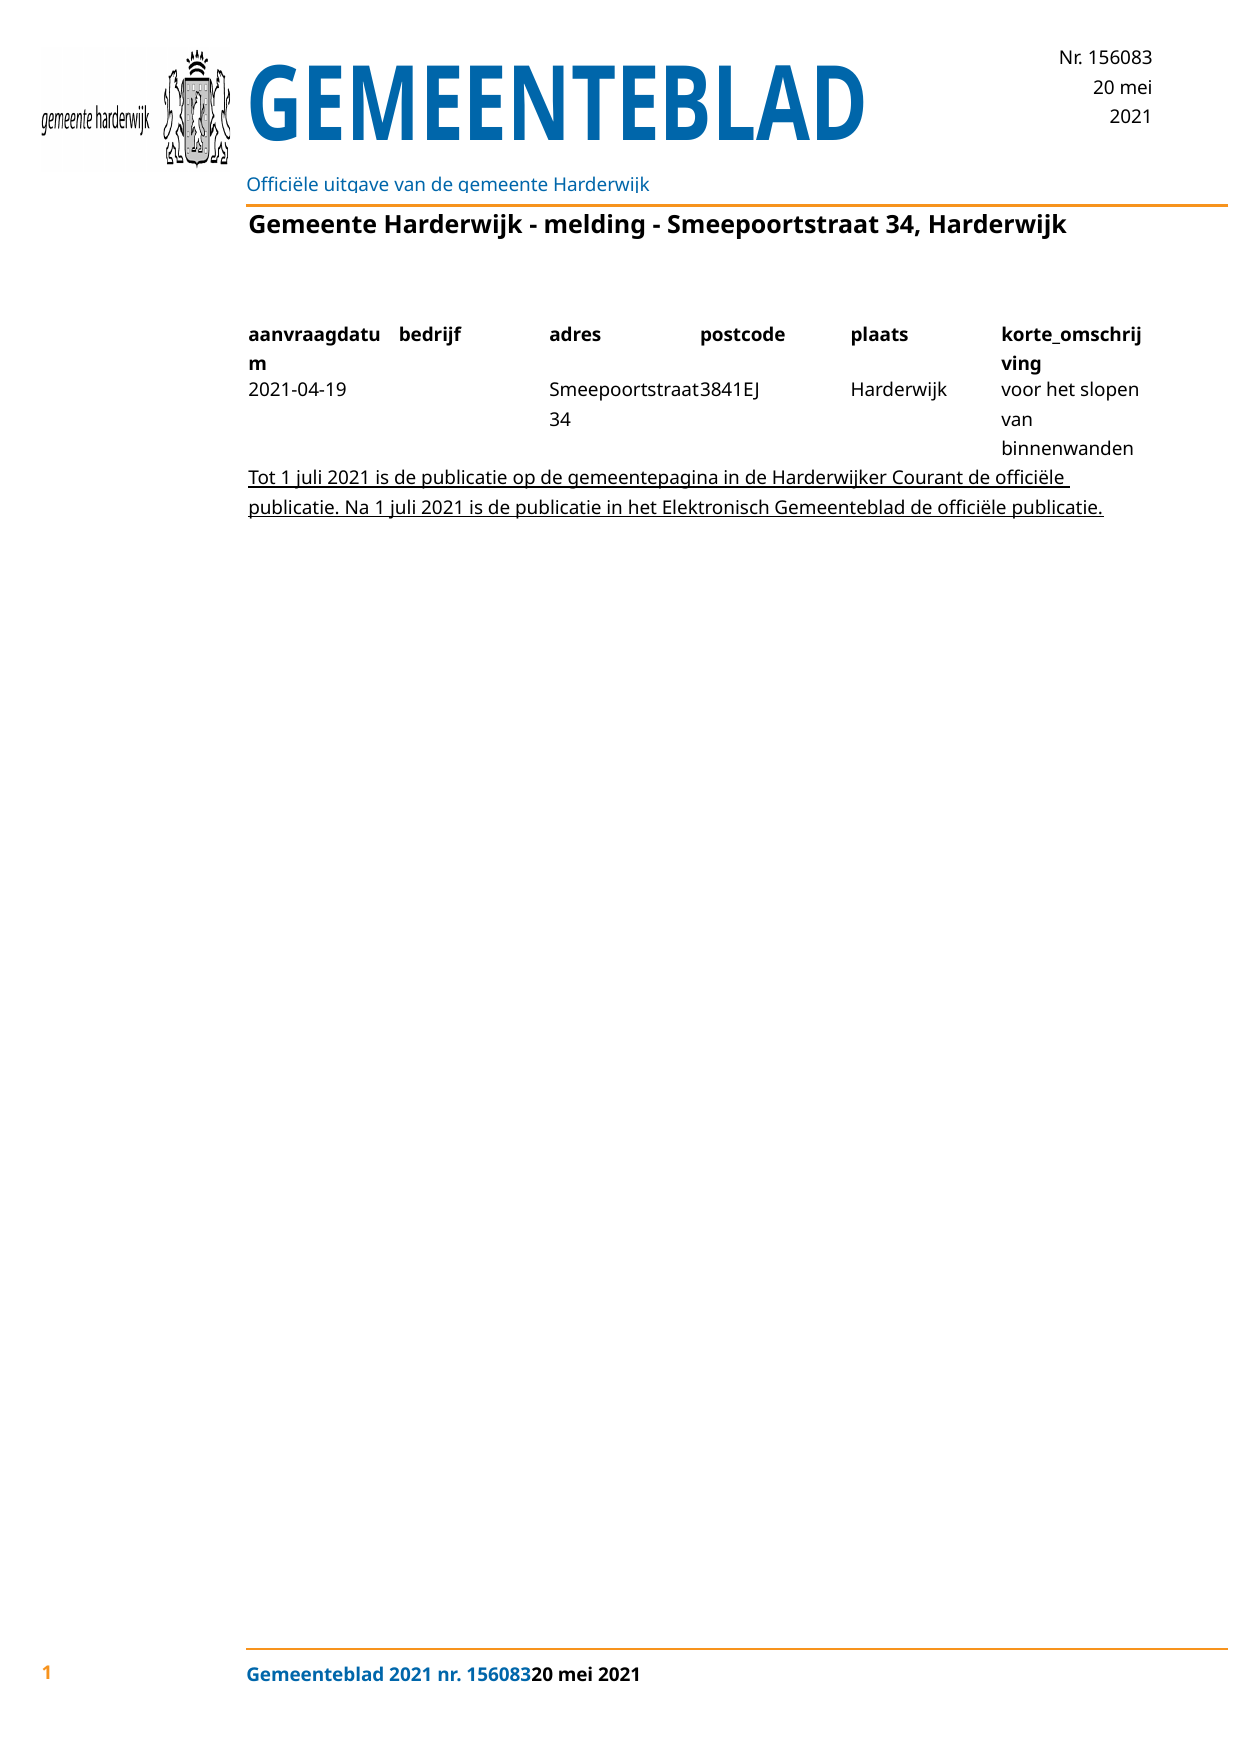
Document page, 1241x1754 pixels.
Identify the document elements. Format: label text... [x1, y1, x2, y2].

table_header aanvraagdatum [248, 321, 398, 376]
text Gemeente Harderwijk - melding - Smeepoortstraat 34, Harderwijk [248, 207, 1152, 241]
text Tot 1 juli 2021 is de publicatie op de gemeentepagina in de Harderwijker Courant de officiële publicatie. Na 1 juli 2021 is de publicatie in het Elektronisch Gemeenteblad de officiële publicatie. [248, 464, 1152, 519]
picture [41, 47, 231, 172]
table_cell 2021-04-19 [248, 376, 398, 461]
table_cell Harderwijk [850, 376, 1001, 461]
table_header bedrijf [399, 321, 549, 376]
table_cell voor het slopen van binnenwanden [1001, 376, 1152, 461]
table_cell [399, 376, 549, 461]
table_header adres [549, 321, 700, 376]
table_header plaats [850, 321, 1001, 376]
table_header korte_omschrijving [1001, 321, 1152, 376]
table_cell Smeepoortstraat 34 [549, 376, 700, 461]
table_header postcode [700, 321, 850, 376]
table_cell 3841EJ [700, 376, 850, 461]
